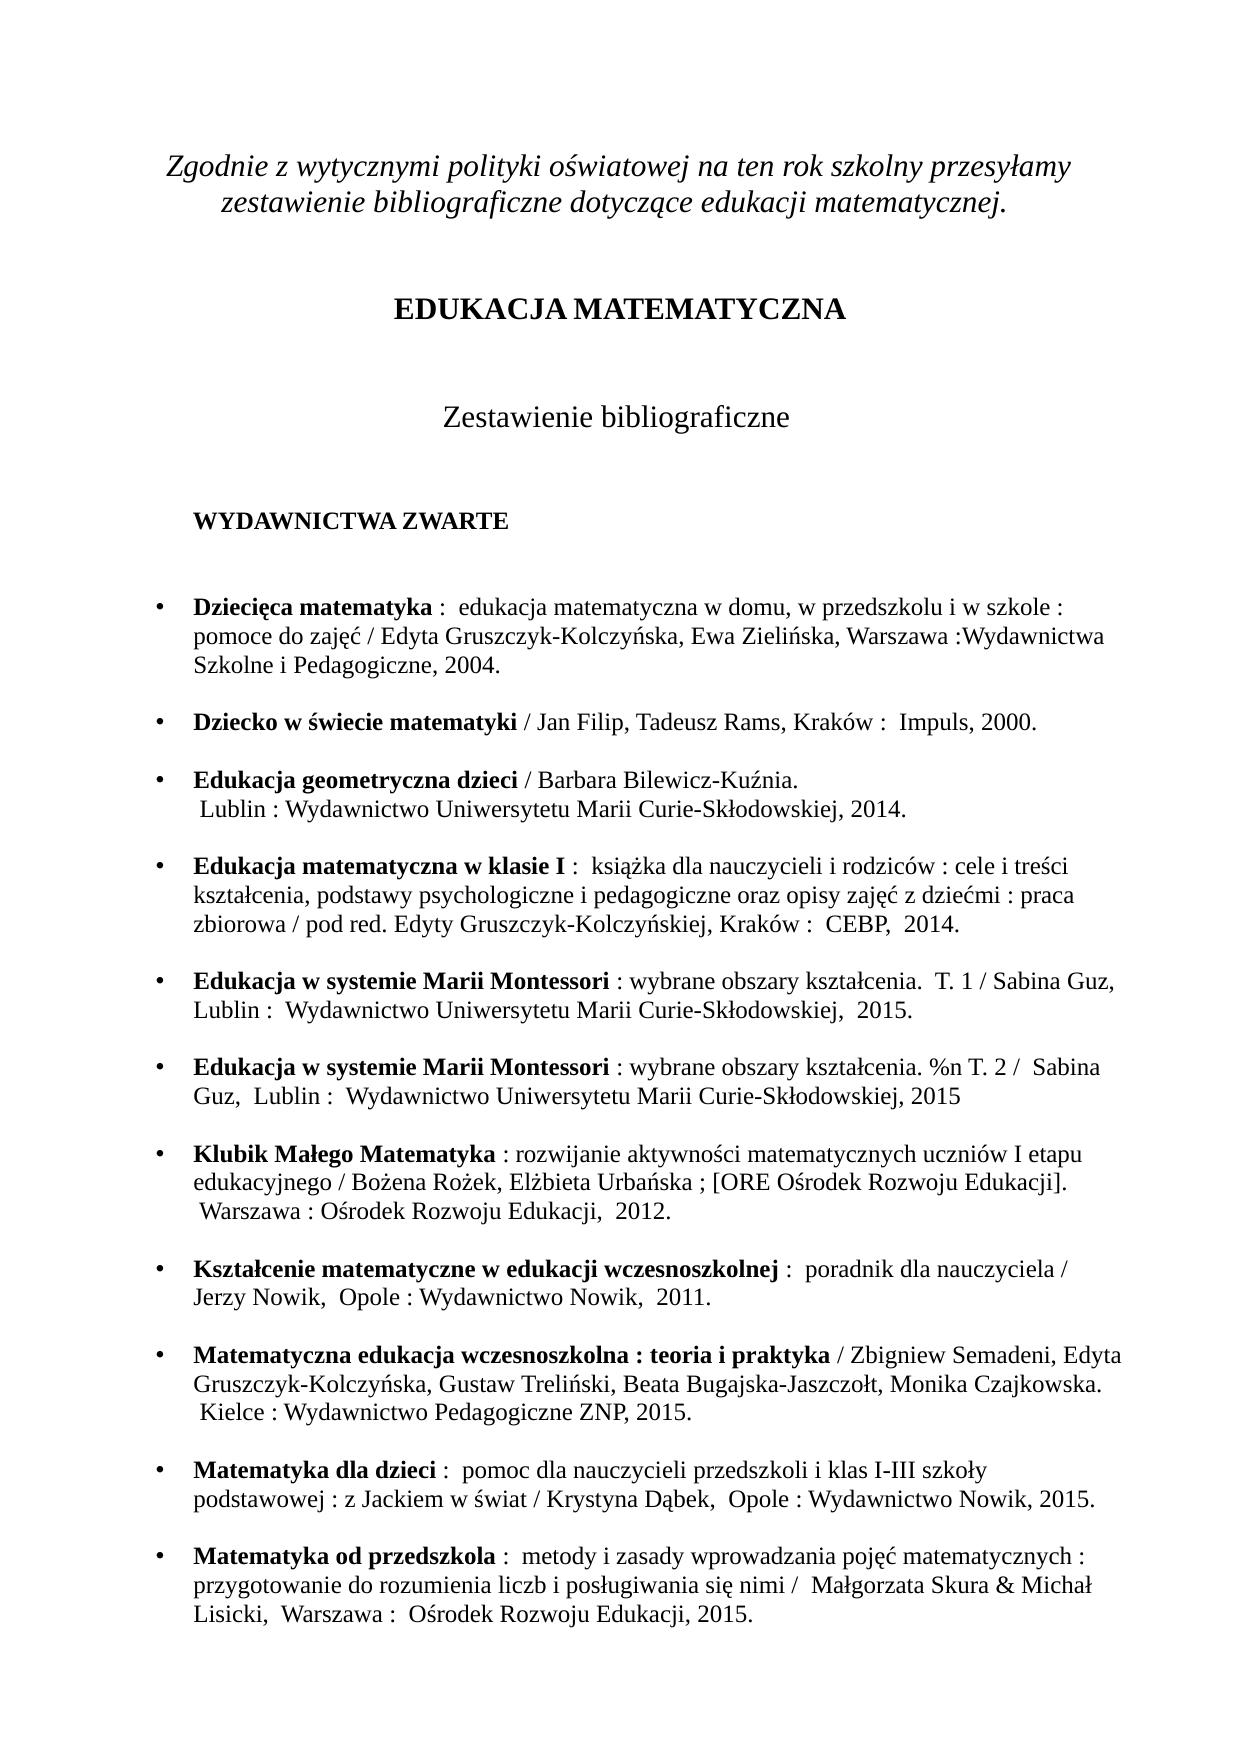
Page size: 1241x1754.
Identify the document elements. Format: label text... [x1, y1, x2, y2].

list Dziecięca matematyka : edukacja matematyczna w domu, w przedszkolu i w szkole : pomoce do zajęć / Edyta Gruszczyk-Kolczyńska, Ewa Zielińska, Warszawa :Wydawnictwa Szkolne i Pedagogiczne, 2004. [156, 592, 1122, 679]
list Matematyka od przedszkola : metody i zasady wprowadzania pojęć matematycznych : przygotowanie do rozumienia liczb i posługiwania się nimi / Małgorzata Skura & Michał Lisicki, Warszawa : Ośrodek Rozwoju Edukacji, 2015. [156, 1541, 1122, 1627]
list Matematyczna edukacja wczesnoszkolna : teoria i praktyka / Zbigniew Semadeni, Edyta Gruszczyk-Kolczyńska, Gustaw Treliński, Beata Bugajska-Jaszczołt, Monika Czajkowska. Kielce : Wydawnictwo Pedagogiczne ZNP, 2015. [156, 1340, 1122, 1426]
list Dziecko w świecie matematyki / Jan Filip, Tadeusz Rams, Kraków : Impuls, 2000. [156, 707, 1122, 736]
list Kształcenie matematyczne w edukacji wczesnoszkolnej : poradnik dla nauczyciela / Jerzy Nowik, Opole : Wydawnictwo Nowik, 2011. [156, 1254, 1122, 1311]
text EDUKACJA MATEMATYCZNA [118, 291, 1122, 327]
list Klubik Małego Matematyka : rozwijanie aktywności matematycznych uczniów I etapu edukacyjnego / Bożena Rożek, Elżbieta Urbańska ; [ORE Ośrodek Rozwoju Edukacji]. Warszawa : Ośrodek Rozwoju Edukacji, 2012. [156, 1139, 1122, 1225]
list Edukacja w systemie Marii Montessori : wybrane obszary kształcenia. %n T. 2 / Sabina Guz, Lublin : Wydawnictwo Uniwersytetu Marii Curie-Skłodowskiej, 2015 [156, 1052, 1122, 1110]
text WYDAWNICTWA ZWARTE [118, 506, 1122, 535]
list Edukacja geometryczna dzieci / Barbara Bilewicz-Kuźnia. Lublin : Wydawnictwo Uniwersytetu Marii Curie-Skłodowskiej, 2014. [156, 765, 1122, 822]
list Edukacja w systemie Marii Montessori : wybrane obszary kształcenia. T. 1 / Sabina Guz, Lublin : Wydawnictwo Uniwersytetu Marii Curie-Skłodowskiej, 2015. [156, 966, 1122, 1024]
list Matematyka dla dzieci : pomoc dla nauczycieli przedszkoli i klas I-III szkoły podstawowej : z Jackiem w świat / Krystyna Dąbek, Opole : Wydawnictwo Nowik, 2015. [156, 1455, 1122, 1512]
text Zgodnie z wytycznymi polityki oświatowej na ten rok szkolny przesyłamy zestawienie bibliograficzne dotyczące edukacji matematycznej. [118, 147, 1122, 219]
text Zestawienie bibliograficzne [118, 398, 1122, 434]
list Edukacja matematyczna w klasie I : książka dla nauczycieli i rodziców : cele i treści kształcenia, podstawy psychologiczne i pedagogiczne oraz opisy zajęć z dziećmi : praca zbiorowa / pod red. Edyty Gruszczyk-Kolczyńskiej, Kraków : CEBP, 2014. [156, 851, 1122, 937]
